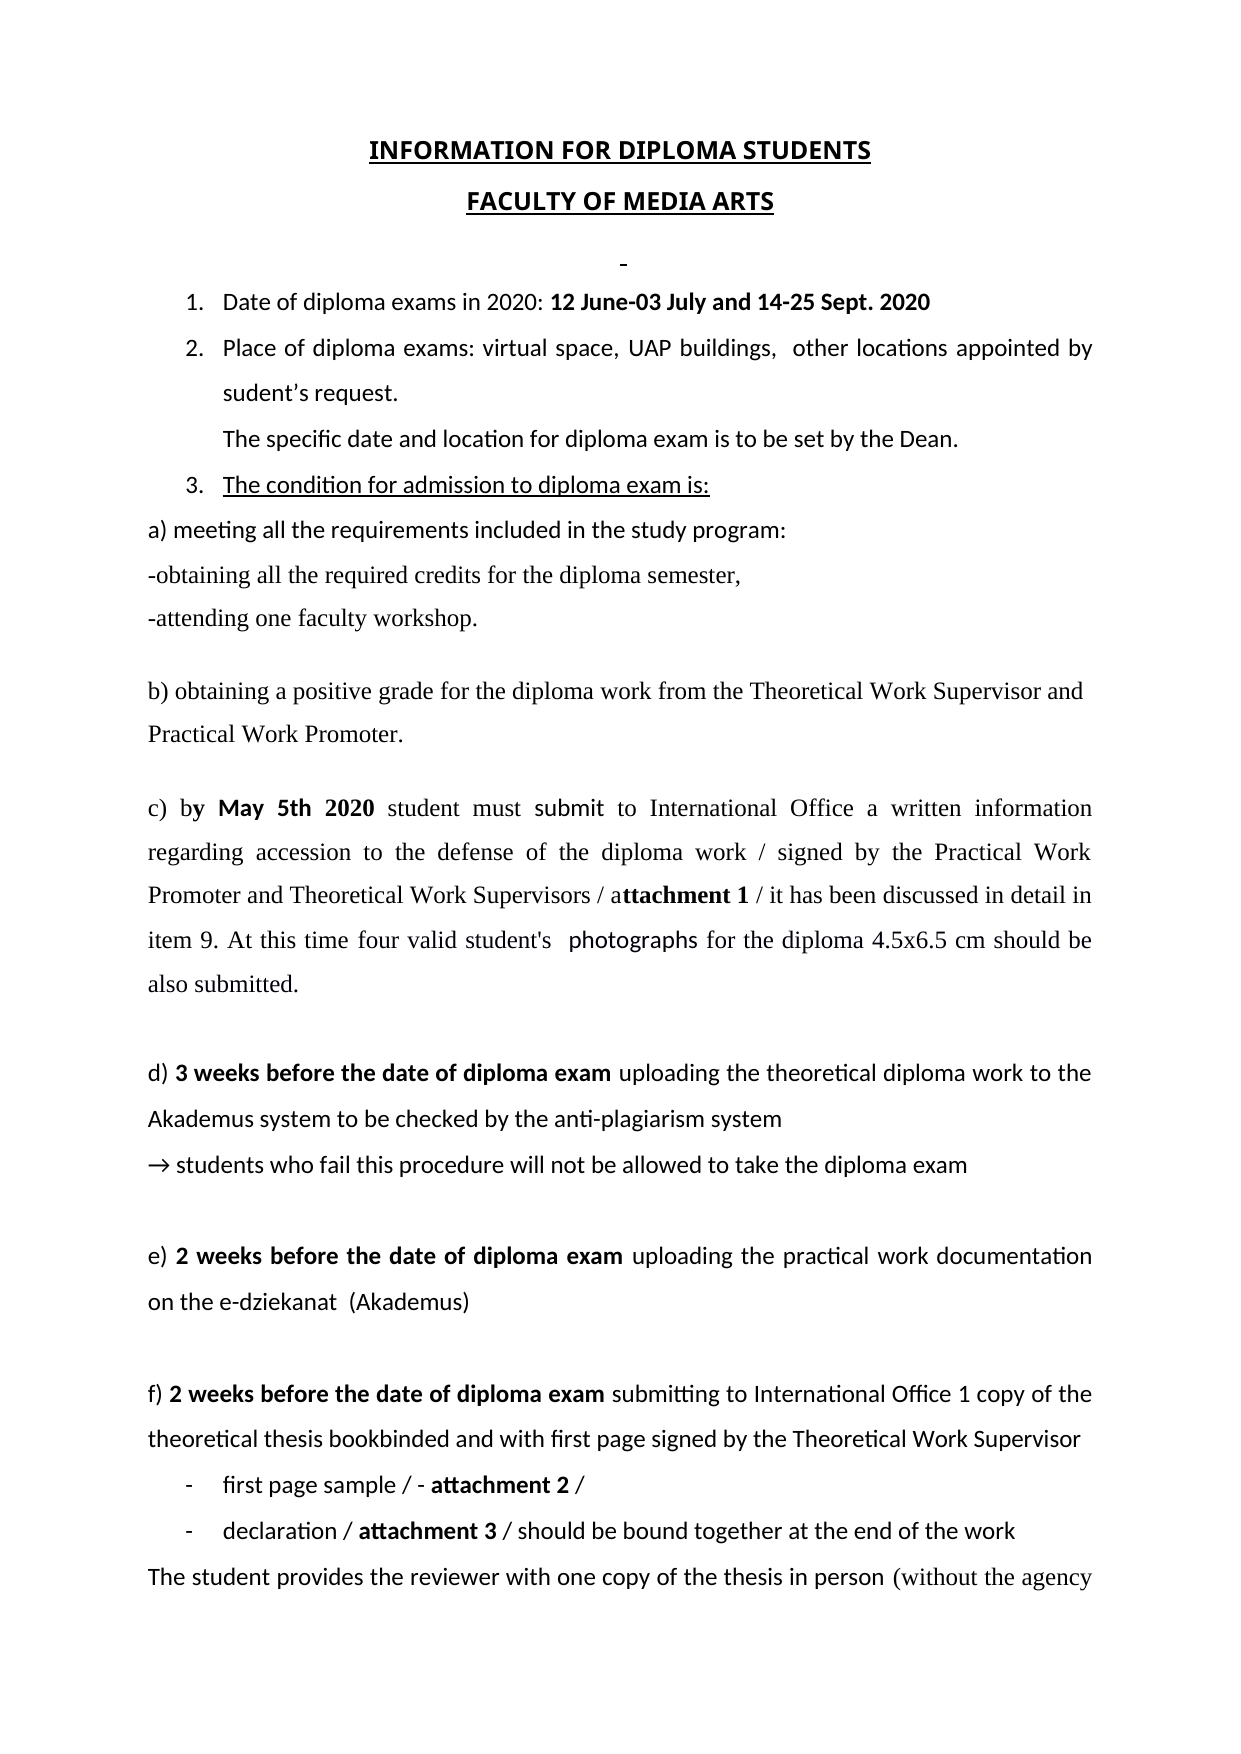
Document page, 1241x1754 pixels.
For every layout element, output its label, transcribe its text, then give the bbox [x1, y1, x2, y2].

text b) obtaining a positive grade for the diploma work from the Theoretical Work Supervisor and Practical Work Promoter. [148, 676, 1093, 748]
text The student provides the reviewer with one copy of the thesis in person (without the agency [148, 1561, 1093, 1591]
text c) by May 5th 2020 student must submit to International Office a written information regarding accession to the defense of the diploma work / signed by the Practical Work Promoter and Theoretical Work Supervisors / attachment 1 / it has been discussed in detail in item 9. At this time four valid student's photographs for the diploma 4.5x6.5 cm should be also submitted. [148, 792, 1093, 997]
text INFORMATION FOR DIPLOMA STUDENTS [148, 133, 1093, 167]
text a) meeting all the requirements included in the study program: [148, 515, 1093, 545]
list first page sample / - attachment 2 / [185, 1469, 1093, 1500]
text d) 3 weeks before the date of diploma exam uploading the theoretical diploma work to the Akademus system to be checked by the anti-plagiarism system [148, 1058, 1093, 1134]
text -attending one faculty workshop. [148, 603, 1093, 632]
text → students who fail this procedure will not be allowed to take the diploma exam [148, 1149, 1093, 1179]
text e) 2 weeks before the date of diploma exam uploading the practical work documentation on the e-dziekanat (Akademus) [148, 1241, 1093, 1317]
list Place of diploma exams: virtual space, UAP buildings, other locations appointed by sudent’s request. [185, 332, 1093, 408]
text -obtaining all the required credits for the diploma semester, [148, 560, 1093, 589]
text f) 2 weeks before the date of diploma exam submitting to International Office 1 copy of the theoretical thesis bookbinded and with first page signed by the Theoretical Work Supervisor [148, 1378, 1093, 1454]
list Date of diploma exams in 2020: 12 June-03 July and 14-25 Sept. 2020 [185, 286, 1093, 317]
text FACULTY OF MEDIA ARTS [148, 184, 1093, 218]
list The condition for admission to diploma exam is: [185, 469, 1093, 499]
list declaration / attachment 3 / should be bound together at the end of the work [185, 1515, 1093, 1545]
text The specific date and location for diploma exam is to be set by the Dean. [223, 423, 1093, 454]
